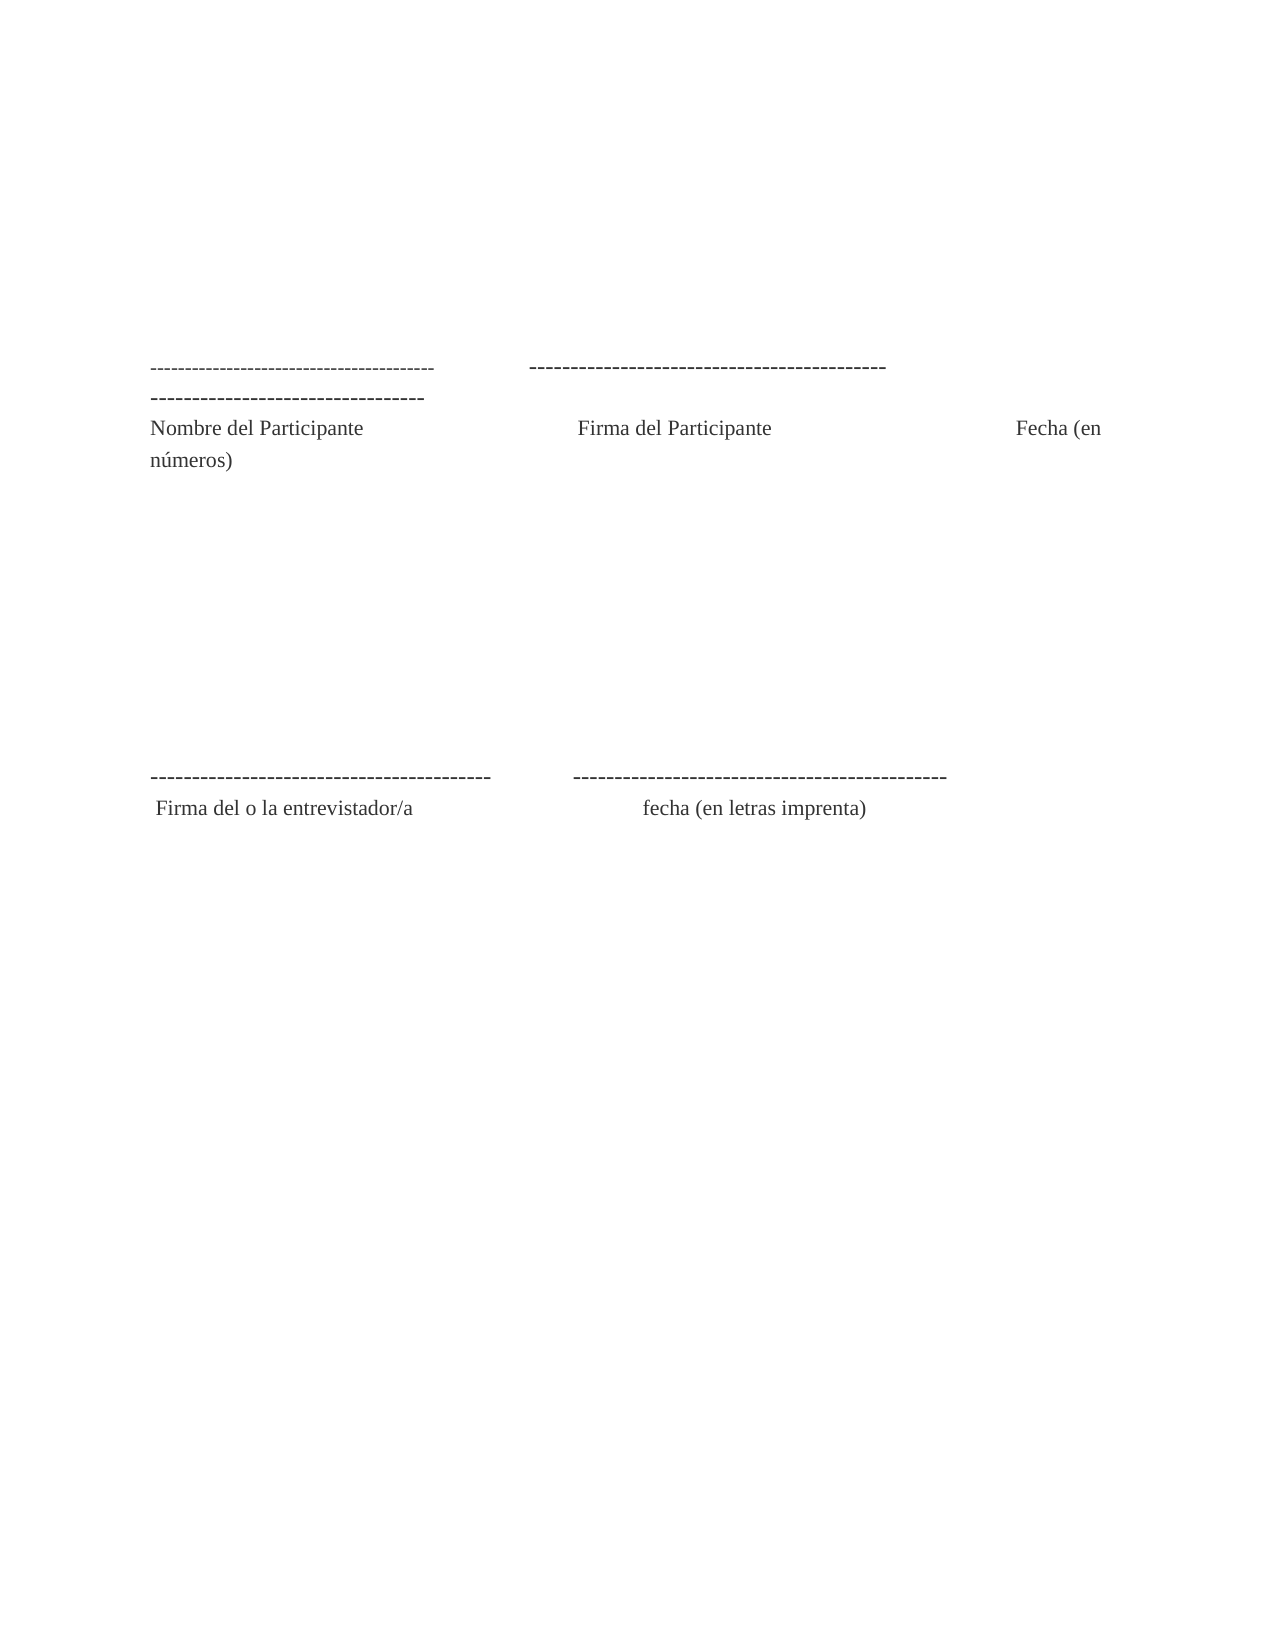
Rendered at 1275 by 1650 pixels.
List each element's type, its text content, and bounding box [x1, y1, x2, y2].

text ----------------------------------------- ------------------------------------------- --------------------------------- [150, 350, 1125, 411]
text ----------------------------------------- --------------------------------------------- [150, 759, 1125, 790]
text Firma del o la entrevistador/a fecha (en letras imprenta) [150, 790, 1125, 820]
text Nombre del Participante Firma del Participante Fecha (en números) [150, 411, 1125, 472]
